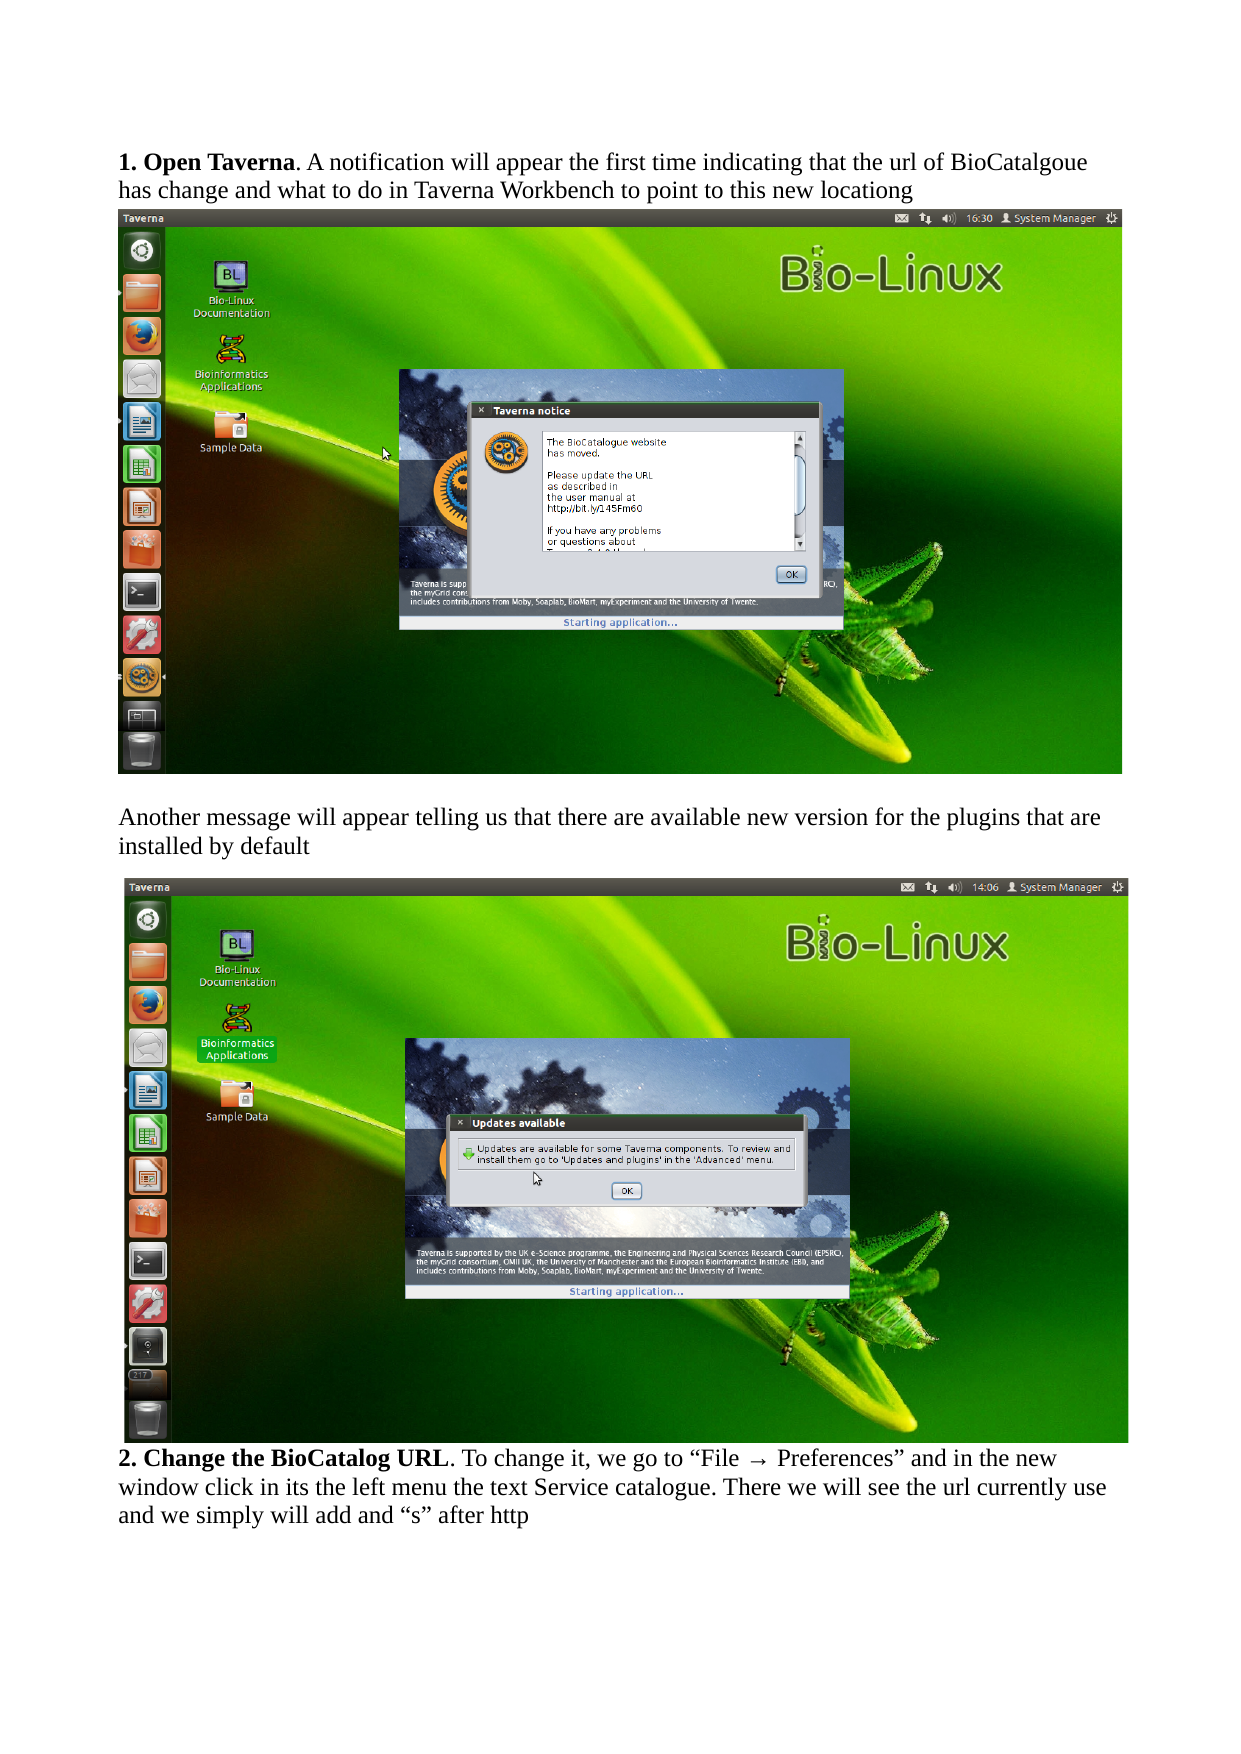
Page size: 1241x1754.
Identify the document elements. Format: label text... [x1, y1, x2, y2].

picture [124, 878, 1129, 1443]
text 1. Open Taverna. A notification will appear the first time indicating that the url of BioCatalgoue has change and what to do in Taverna Workbench to point to this new locationg [118, 147, 1122, 204]
picture [118, 209, 1123, 774]
text 2. Change the BioCatalog URL. To change it, we go to “File → Preferences” and in the new window click in its the left menu the text Service catalogue. There we will see the url currently use and we simply will add and “s” after http [118, 1189, 1122, 1529]
text Another message will appear telling us that there are available new version for the plugins that are installed by default [118, 802, 1122, 860]
